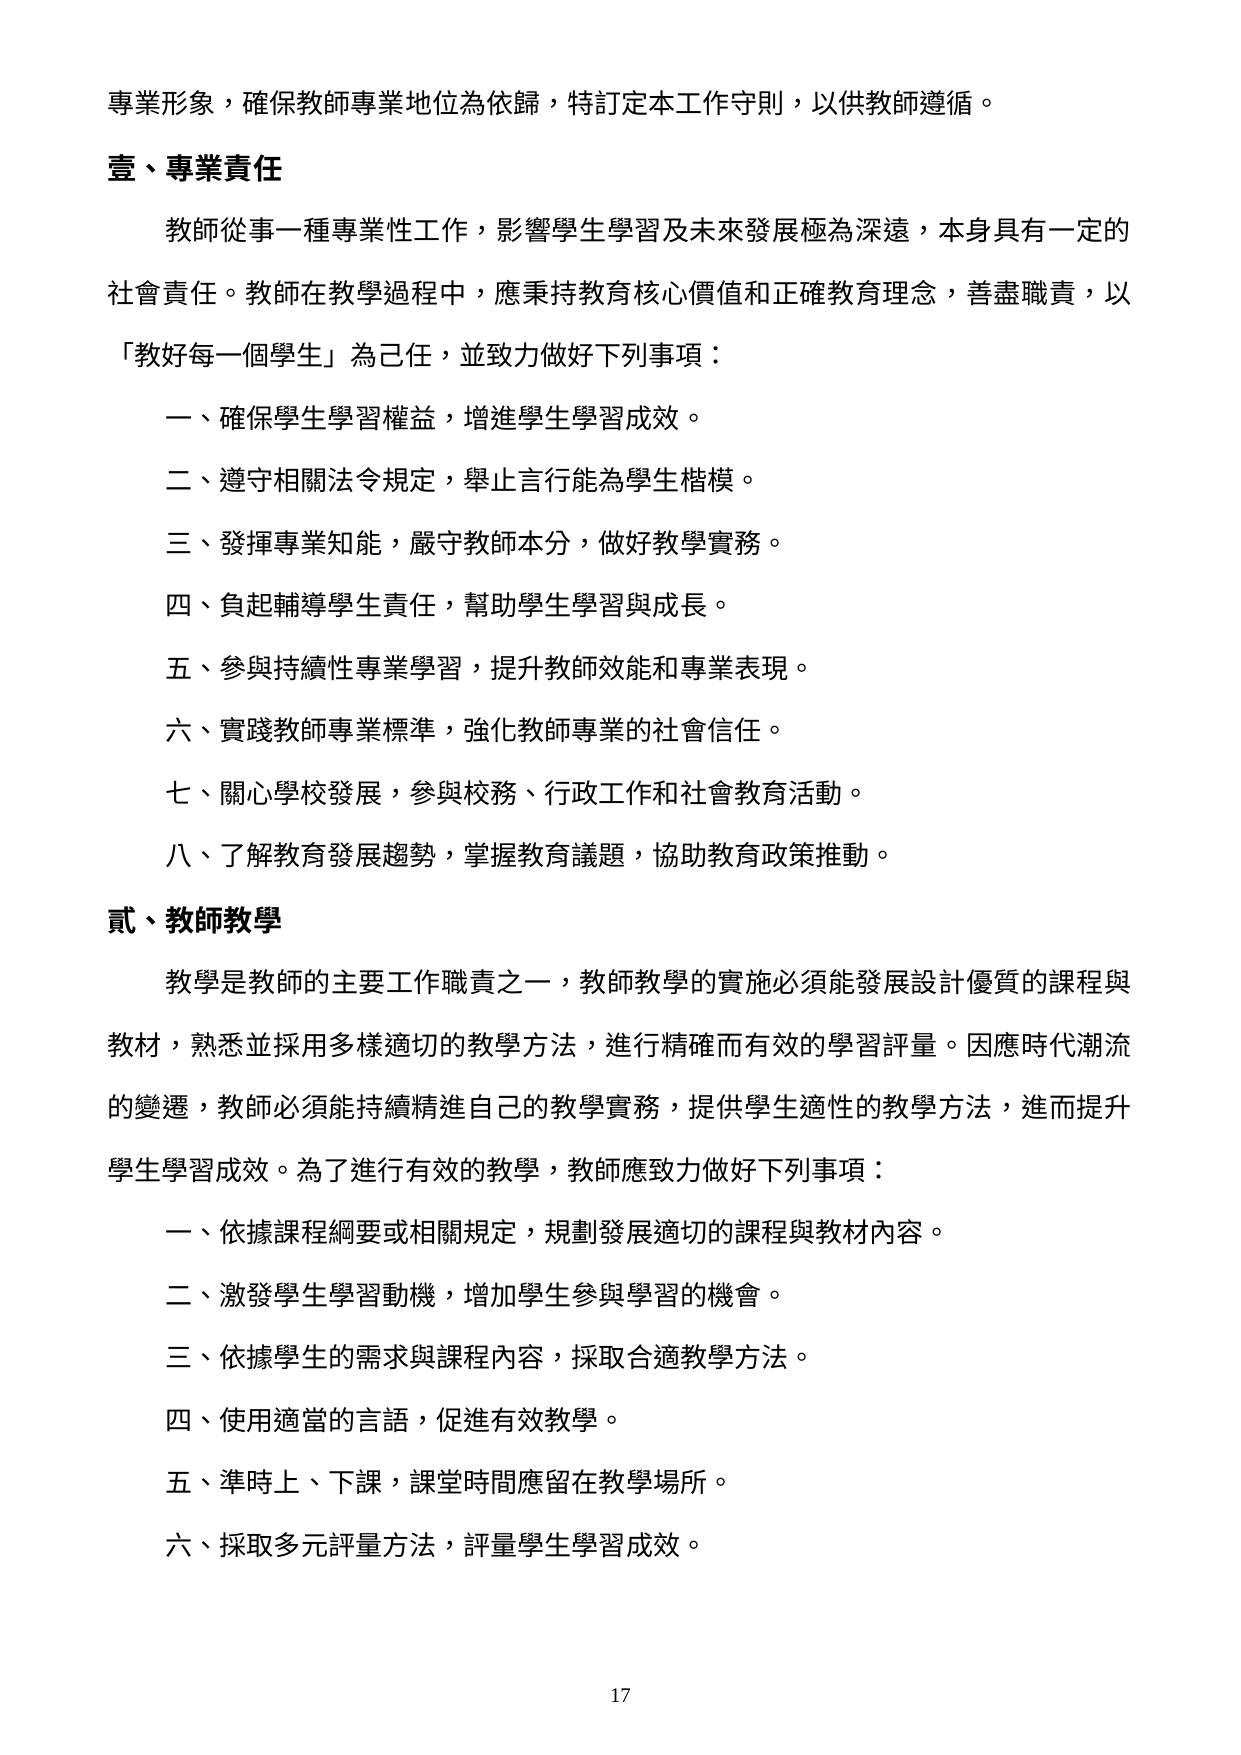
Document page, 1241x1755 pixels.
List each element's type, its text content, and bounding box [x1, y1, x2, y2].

text 四、使用適當的言語，促進有效教學。 [107, 1377, 1134, 1439]
text 四、負起輔導學生責任，幫助學生學習與成長。 [107, 562, 1134, 625]
text 三、依據學生的需求與課程內容，採取合適教學方法。 [107, 1314, 1134, 1377]
text 八、了解教育發展趨勢，掌握教育議題，協助教育政策推動。 [107, 812, 1134, 875]
subtitle 貳、教師教學 [107, 877, 1146, 939]
text 教師從事一種專業性工作，影響學生學習及未來發展極為深遠，本身具有一定的社會責任。教師在教學過程中，應秉持教育核心價值和正確教育理念，善盡職責，以「教好每一個學生」為己任，並致力做好下列事項： [107, 187, 1134, 375]
text 七、關心學校發展，參與校務、行政工作和社會教育活動。 [107, 750, 1134, 812]
text 二、激發學生學習動機，增加學生參與學習的機會。 [107, 1252, 1134, 1314]
text 三、發揮專業知能，嚴守教師本分，做好教學實務。 [107, 500, 1134, 562]
text 教學是教師的主要工作職責之一，教師教學的實施必須能發展設計優質的課程與教材，熟悉並採用多樣適切的教學方法，進行精確而有效的學習評量。因應時代潮流的變遷，教師必須能持續精進自己的教學實務，提供學生適性的教學方法，進而提升學生學習成效。為了進行有效的教學，教師應致力做好下列事項： [107, 939, 1134, 1189]
text 六、實踐教師專業標準，強化教師專業的社會信任。 [107, 687, 1134, 750]
text 一、依據課程綱要或相關規定，規劃發展適切的課程與教材內容。 [107, 1189, 1134, 1252]
subtitle 壹、專業責任 [107, 125, 1146, 187]
text 一、確保學生學習權益，增進學生學習成效。 [107, 375, 1134, 437]
text 六、採取多元評量方法，評量學生學習成效。 [107, 1502, 1134, 1564]
text 五、準時上、下課，課堂時間應留在教學場所。 [107, 1439, 1134, 1502]
text 五、參與持續性專業學習，提升教師效能和專業表現。 [107, 625, 1134, 687]
text 二、遵守相關法令規定，舉止言行能為學生楷模。 [107, 437, 1134, 500]
text 專業形象，確保教師專業地位為依歸，特訂定本工作守則，以供教師遵循。 [107, 60, 1131, 123]
